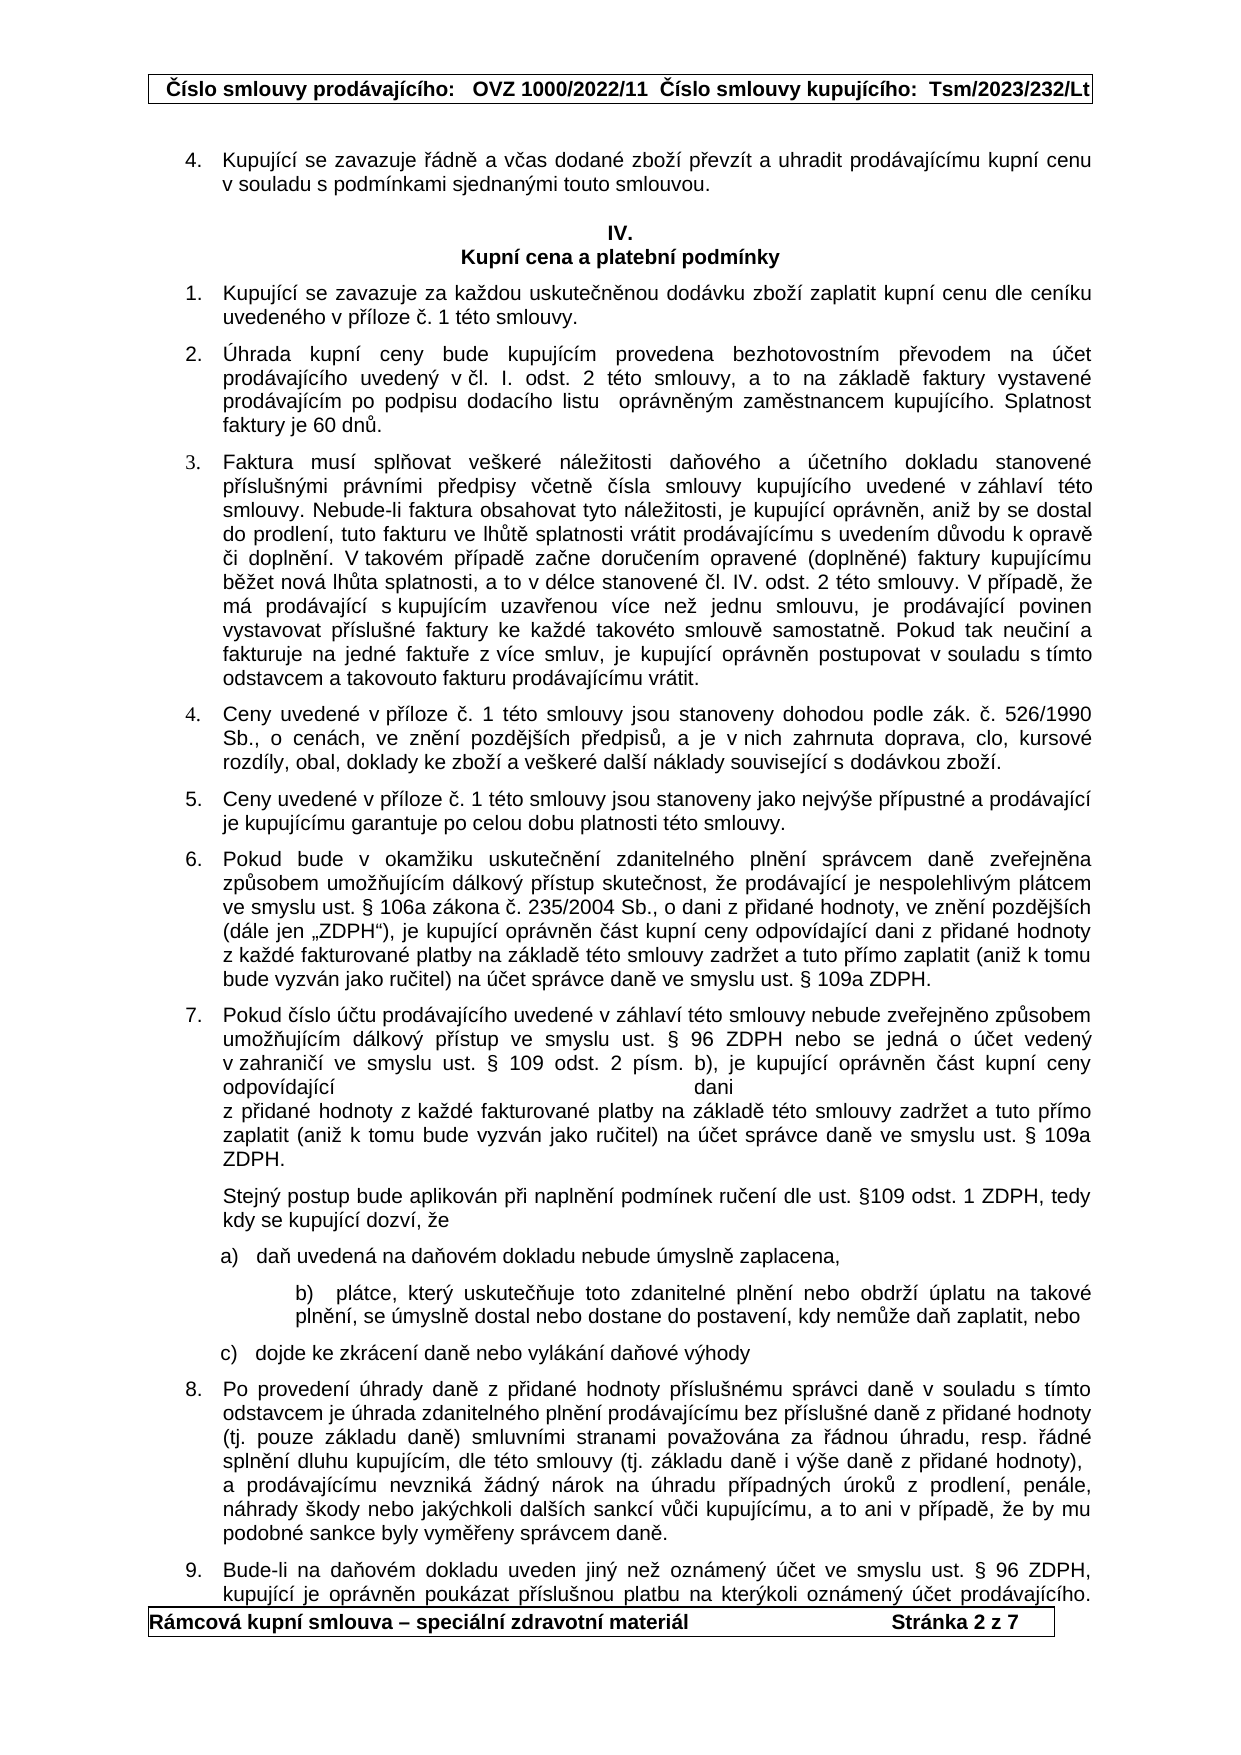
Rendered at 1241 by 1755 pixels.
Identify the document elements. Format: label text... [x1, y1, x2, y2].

list Kupující se zavazuje za každou uskutečněnou dodávku zboží zaplatit kupní cenu dle ceníku uvedeného v příloze č. 1 této smlouvy. [185, 281, 1093, 329]
list Pokud bude v okamžiku uskutečnění zdanitelného plnění správcem daně zveřejněna způsobem umožňujícím dálkový přístup skutečnost, že prodávající je nespolehlivým plátcem ve smyslu ust. § 106a zákona č. 235/2004 Sb., o dani z přidané hodnoty, ve znění pozdějších (dále jen „ZDPH“), je kupující oprávněn část kupní ceny odpovídající dani z přidané hodnoty z každé fakturované platby na základě této smlouvy zadržet a tuto přímo zaplatit (aniž k tomu bude vyzván jako ručitel) na účet správce daně ve smyslu ust. § 109a ZDPH. [185, 847, 1093, 991]
list Po provedení úhrady daně z přidané hodnoty příslušnému správci daně v souladu s tímto odstavcem je úhrada zdanitelného plnění prodávajícímu bez příslušné daně z přidané hodnoty (tj. pouze základu daně) smluvními stranami považována za řádnou úhradu, resp. řádné splnění dluhu kupujícím, dle této smlouvy (tj. základu daně i výše daně z přidané hodnoty), a prodávajícímu nevzniká žádný nárok na úhradu případných úroků z prodlení, penále, náhrady škody nebo jakýchkoli dalších sankcí vůči kupujícímu, a to ani v případě, že by mu podobné sankce byly vyměřeny správcem daně. [185, 1377, 1093, 1545]
list Bude-li na daňovém dokladu uveden jiný než oznámený účet ve smyslu ust. § 96 ZDPH, kupující je oprávněn poukázat příslušnou platbu na kterýkoli oznámený účet prodávajícího. [185, 1557, 1093, 1605]
list Kupující se zavazuje řádně a včas dodané zboží převzít a uhradit prodávajícímu kupní cenu v souladu s podmínkami sjednanými touto smlouvou. [185, 148, 1093, 196]
text Stejný postup bude aplikován při naplnění podmínek ručení dle ust. §109 odst. 1 ZDPH, tedy kdy se kupující dozví, že [223, 1183, 1093, 1231]
text a) daň uvedená na daňovém dokladu nebude úmyslně zaplacena, [148, 1244, 1093, 1268]
list Ceny uvedené v příloze č. 1 této smlouvy jsou stanoveny jako nejvýše přípustné a prodávající je kupujícímu garantuje po celou dobu platnosti této smlouvy. [185, 787, 1093, 834]
text Kupní cena a platební podmínky [148, 244, 1093, 268]
list Úhrada kupní ceny bude kupujícím provedena bezhotovostním převodem na účet prodávajícího uvedený v čl. I. odst. 2 této smlouvy, a to na základě faktury vystavené prodávajícím po podpisu dodacího listu oprávněným zaměstnancem kupujícího. Splatnost faktury je 60 dnů. [185, 341, 1093, 437]
list Pokud číslo účtu prodávajícího uvedené v záhlaví této smlouvy nebude zveřejněno způsobem umožňujícím dálkový přístup ve smyslu ust. § 96 ZDPH nebo se jedná o účet vedený v zahraničí ve smyslu ust. § 109 odst. 2 písm. b), je kupující oprávněn část kupní ceny odpovídající dani z přidané hodnoty z každé fakturované platby na základě této smlouvy zadržet a tuto přímo zaplatit (aniž k tomu bude vyzván jako ručitel) na účet správce daně ve smyslu ust. § 109a ZDPH. [185, 1003, 1093, 1171]
text c) dojde ke zkrácení daně nebo vylákání daňové výhody [148, 1341, 1093, 1365]
list Ceny uvedené v příloze č. 1 této smlouvy jsou stanoveny dohodou podle zák. č. 526/1990 Sb., o cenách, ve znění pozdějších předpisů, a je v nich zahrnuta doprava, clo, kursové rozdíly, obal, doklady ke zboží a veškeré další náklady související s dodávkou zboží. [185, 702, 1093, 774]
list Faktura musí splňovat veškeré náležitosti daňového a účetního dokladu stanovené příslušnými právními předpisy včetně čísla smlouvy kupujícího uvedené v záhlaví této smlouvy. Nebude-li faktura obsahovat tyto náležitosti, je kupující oprávněn, aniž by se dostal do prodlení, tuto fakturu ve lhůtě splatnosti vrátit prodávajícímu s uvedením důvodu k opravě či doplnění. V takovém případě začne doručením opravené (doplněné) faktury kupujícímu běžet nová lhůta splatnosti, a to v délce stanovené čl. IV. odst. 2 této smlouvy. V případě, že má prodávající s kupujícím uzavřenou více než jednu smlouvu, je prodávající povinen vystavovat příslušné faktury ke každé takovéto smlouvě samostatně. Pokud tak neučiní a fakturuje na jedné faktuře z více smluv, je kupující oprávněn postupovat v souladu s tímto odstavcem a takovouto fakturu prodávajícímu vrátit. [185, 450, 1093, 689]
text b) plátce, který uskutečňuje toto zdanitelné plnění nebo obdrží úplatu na takové plnění, se úmyslně dostal nebo dostane do postavení, kdy nemůže daň zaplatit, nebo [295, 1280, 1093, 1328]
text IV. [148, 221, 1093, 244]
